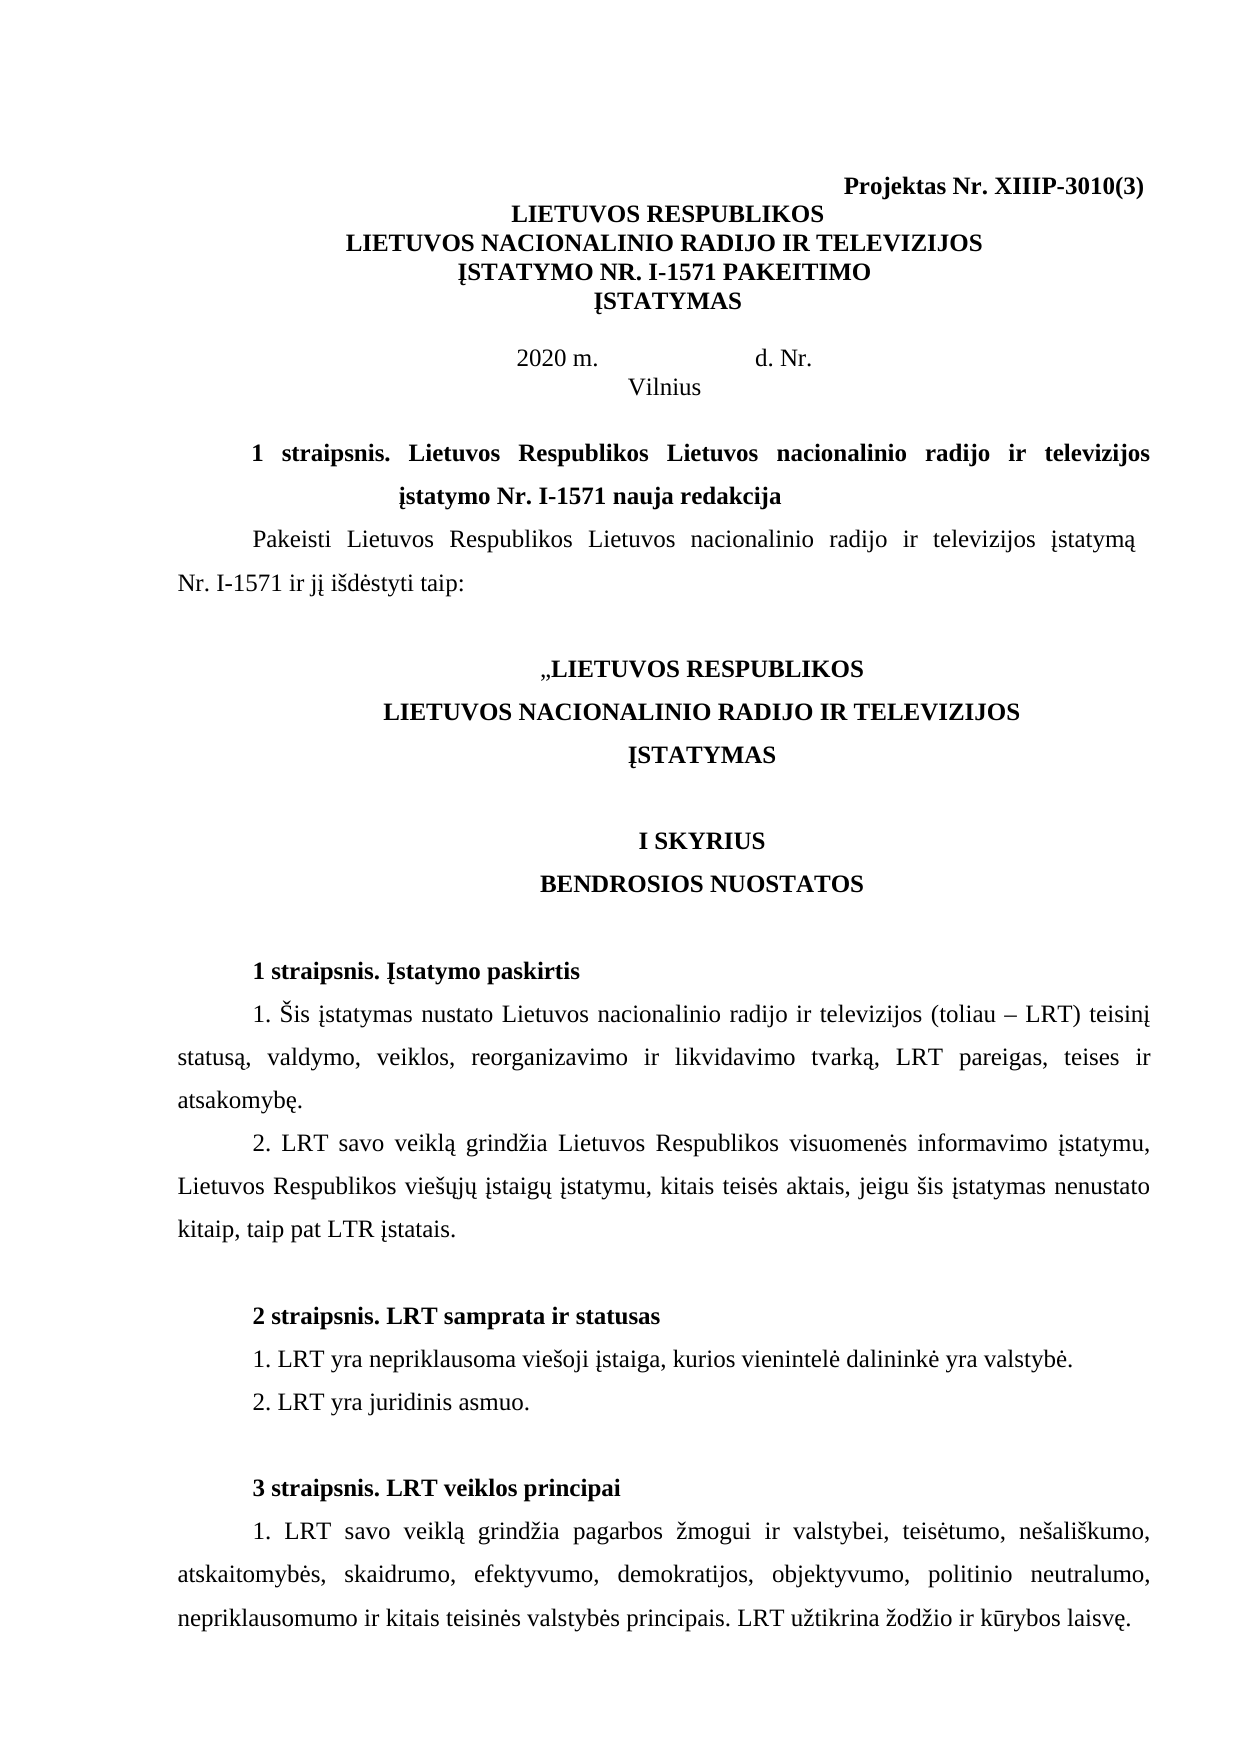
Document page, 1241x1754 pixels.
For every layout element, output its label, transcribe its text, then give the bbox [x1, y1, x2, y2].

text Projektas Nr. XIIIP-3010(3) [177, 171, 1152, 199]
text Vilnius [177, 372, 1152, 401]
text 1 straipsnis. Lietuvos Respublikos Lietuvos nacionalinio radijo ir televizijos įstatymo Nr. I-1571 nauja redakcija [251, 438, 1152, 510]
text LIETUVOS NACIONALINIO RADIJO IR TELEVIZIJOS [177, 228, 1152, 257]
text 3 straipsnis. LRT veiklos principai [177, 1473, 1152, 1502]
text 1. Šis įstatymas nustato Lietuvos nacionalinio radijo ir televizijos (toliau – LRT) teisinį statusą, valdymo, veiklos, reorganizavimo ir likvidavimo tvarką, LRT pareigas, teises ir atsakomybę. [177, 999, 1152, 1114]
text 2. LRT yra juridinis asmuo. [177, 1387, 1152, 1416]
text ĮSTATYMAS [177, 286, 1152, 314]
text LIETUVOS NACIONALINIO RADIJO IR TELEVIZIJOS [177, 697, 1152, 726]
text 1 straipsnis. Įstatymo paskirtis [252, 956, 1152, 984]
text BENDROSIOS NUOSTATOS [177, 869, 1152, 898]
text ĮSTATYMAS [177, 740, 1152, 769]
text 1. LRT yra nepriklausoma viešoji įstaiga, kurios vienintelė dalininkė yra valstybė. [177, 1344, 1152, 1373]
text Pakeisti Lietuvos Respublikos Lietuvos nacionalinio radijo ir televizijos įstatymą Nr. I-1571 ir jį išdėstyti taip: [177, 524, 1152, 596]
text 1. LRT savo veiklą grindžia pagarbos žmogui ir valstybei, teisėtumo, nešališkumo, atskaitomybės, skaidrumo, efektyvumo, demokratijos, objektyvumo, politinio neutralumo, nepriklausomumo ir kitais teisinės valstybės principais. LRT užtikrina žodžio ir kūrybos laisvę. [177, 1516, 1152, 1631]
text ĮSTATYMO NR. I-1571 PAKEITIMO [177, 257, 1152, 286]
text „LIETUVOS RESPUBLIKOS [177, 654, 1152, 683]
text 2. LRT savo veiklą grindžia Lietuvos Respublikos visuomenės informavimo įstatymu, Lietuvos Respublikos viešųjų įstaigų įstatymu, kitais teisės aktais, jeigu šis įstatymas nenustato kitaip, taip pat LTR įstatais. [177, 1128, 1152, 1243]
text 2 straipsnis. LRT samprata ir statusas [177, 1301, 1152, 1329]
text I SKYRIUS [177, 826, 1152, 855]
text LIETUVOS RESPUBLIKOS [177, 199, 1152, 228]
text 2020 m. d. Nr. [177, 343, 1152, 372]
